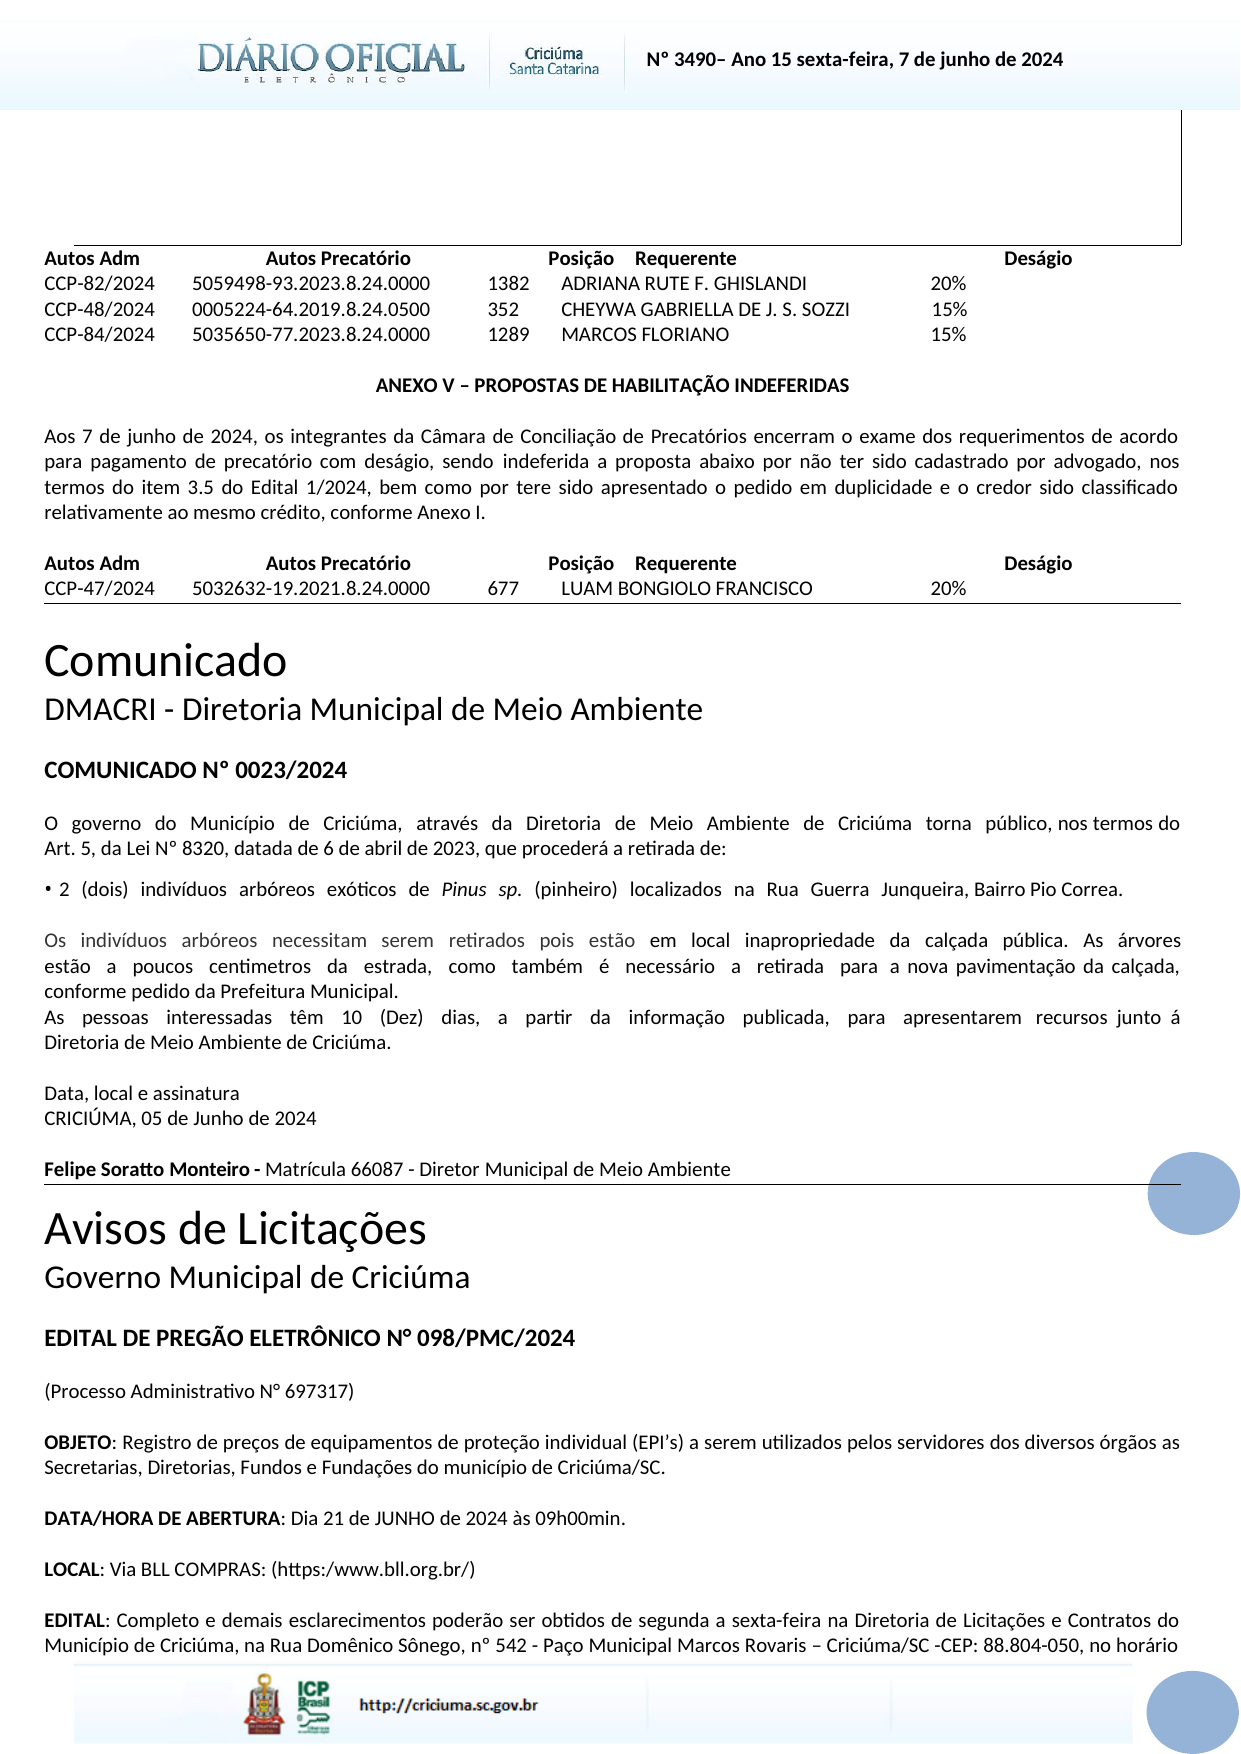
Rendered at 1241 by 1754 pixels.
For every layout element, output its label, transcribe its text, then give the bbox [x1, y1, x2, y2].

text (Processo Administrativo N° 697317) [44, 1378, 1181, 1404]
text Autos Adm Autos Precatório Posição Requerente Deságio [44, 550, 1181, 576]
text EDITAL DE PREGÃO ELETRÔNICO N° 098/PMC/2024 [44, 1322, 1181, 1353]
text CCP-47/2024 5032632-19.2021.8.24.0000 677 LUAM BONGIOLO FRANCISCO 20% [44, 576, 1181, 603]
text OBJETO: Registro de preços de equipamentos de proteção individual (EPI’s) a serem utilizados pelos servidores dos diversos órgãos as Secretarias, Diretorias, Fundos e Fundações do município de Criciúma/SC. [44, 1429, 1181, 1480]
text As pessoas interessadas têm 10 (Dez) dias, a partir da informação publicada, para apresentarem recursos junto á Diretoria de Meio Ambiente de Criciúma. [44, 1004, 1181, 1055]
list 2 (dois) indivíduos arbóreos exóticos de Pinus sp. (pinheiro) localizados na Rua Guerra Junqueira, Bairro Pio Correa. [44, 874, 1181, 902]
text DATA/HORA DE ABERTURA: Dia 21 de JUNHO de 2024 às 09h00min. [44, 1505, 1181, 1531]
text O governo do Município de Criciúma, através da Diretoria de Meio Ambiente de Criciúma torna público, nos termos do Art. 5, da Lei Nº 8320, datada de 6 de abril de 2023, que procederá a retirada de: [44, 810, 1181, 861]
text Comunicado [44, 629, 1181, 688]
text CCP-48/2024 0005224-64.2019.8.24.0500 352 CHEYWA GABRIELLA DE J. S. SOZZI 15% [44, 296, 1181, 321]
text Autos Adm Autos Precatório Posição Requerente Deságio [44, 245, 1181, 271]
text Aos 7 de junho de 2024, os integrantes da Câmara de Conciliação de Precatórios encerram o exame dos requerimentos de acordo para pagamento de precatório com deságio, sendo indeferida a proposta abaixo por não ter sido cadastrado por advogado, nos termos do item 3.5 do Edital 1/2024, bem como por tere sido apresentado o pedido em duplicidade e o credor sido classificado relativamente ao mesmo crédito, conforme Anexo I. [44, 423, 1181, 525]
text LOCAL: Via BLL COMPRAS: (https:/www.bll.org.br/) [44, 1556, 1181, 1582]
text COMUNICADO Nº 0023/2024 [44, 754, 1181, 785]
text Avisos de Licitações [44, 1198, 1181, 1256]
text EDITAL: Completo e demais esclarecimentos poderão ser obtidos de segunda a sexta-feira na Diretoria de Licitações e Contratos do Município de Criciúma, na Rua Domênico Sônego, nº 542 - Paço Municipal Marcos Rovaris – Criciúma/SC -CEP: 88.804-050, no horário [44, 1607, 1181, 1658]
text CCP-82/2024 5059498-93.2023.8.24.0000 1382 ADRIANA RUTE F. GHISLANDI 20% [44, 271, 1181, 296]
text CRICIÚMA, 05 de Junho de 2024 [44, 1106, 1181, 1131]
text Governo Municipal de Criciúma [44, 1256, 1181, 1297]
text Data, local e assinatura [44, 1080, 1181, 1106]
text Os indivíduos arbóreos necessitam serem retirados pois estão em local inapropriedade da calçada pública. As árvores estão a poucos centimetros da estrada, como também é necessário a retirada para a nova pavimentação da calçada, conforme pedido da Prefeitura Municipal. [44, 928, 1181, 1004]
text DMACRI - Diretoria Municipal de Meio Ambiente [44, 688, 1181, 729]
text ANEXO V – PROPOSTAS DE HABILITAÇÃO INDEFERIDAS [44, 372, 1181, 398]
text CCP-84/2024 5035650-77.2023.8.24.0000 1289 MARCOS FLORIANO 15% [44, 321, 1181, 347]
text Felipe Soratto Monteiro - Matrícula 66087 - Diretor Municipal de Meio Ambiente [44, 1156, 1172, 1184]
